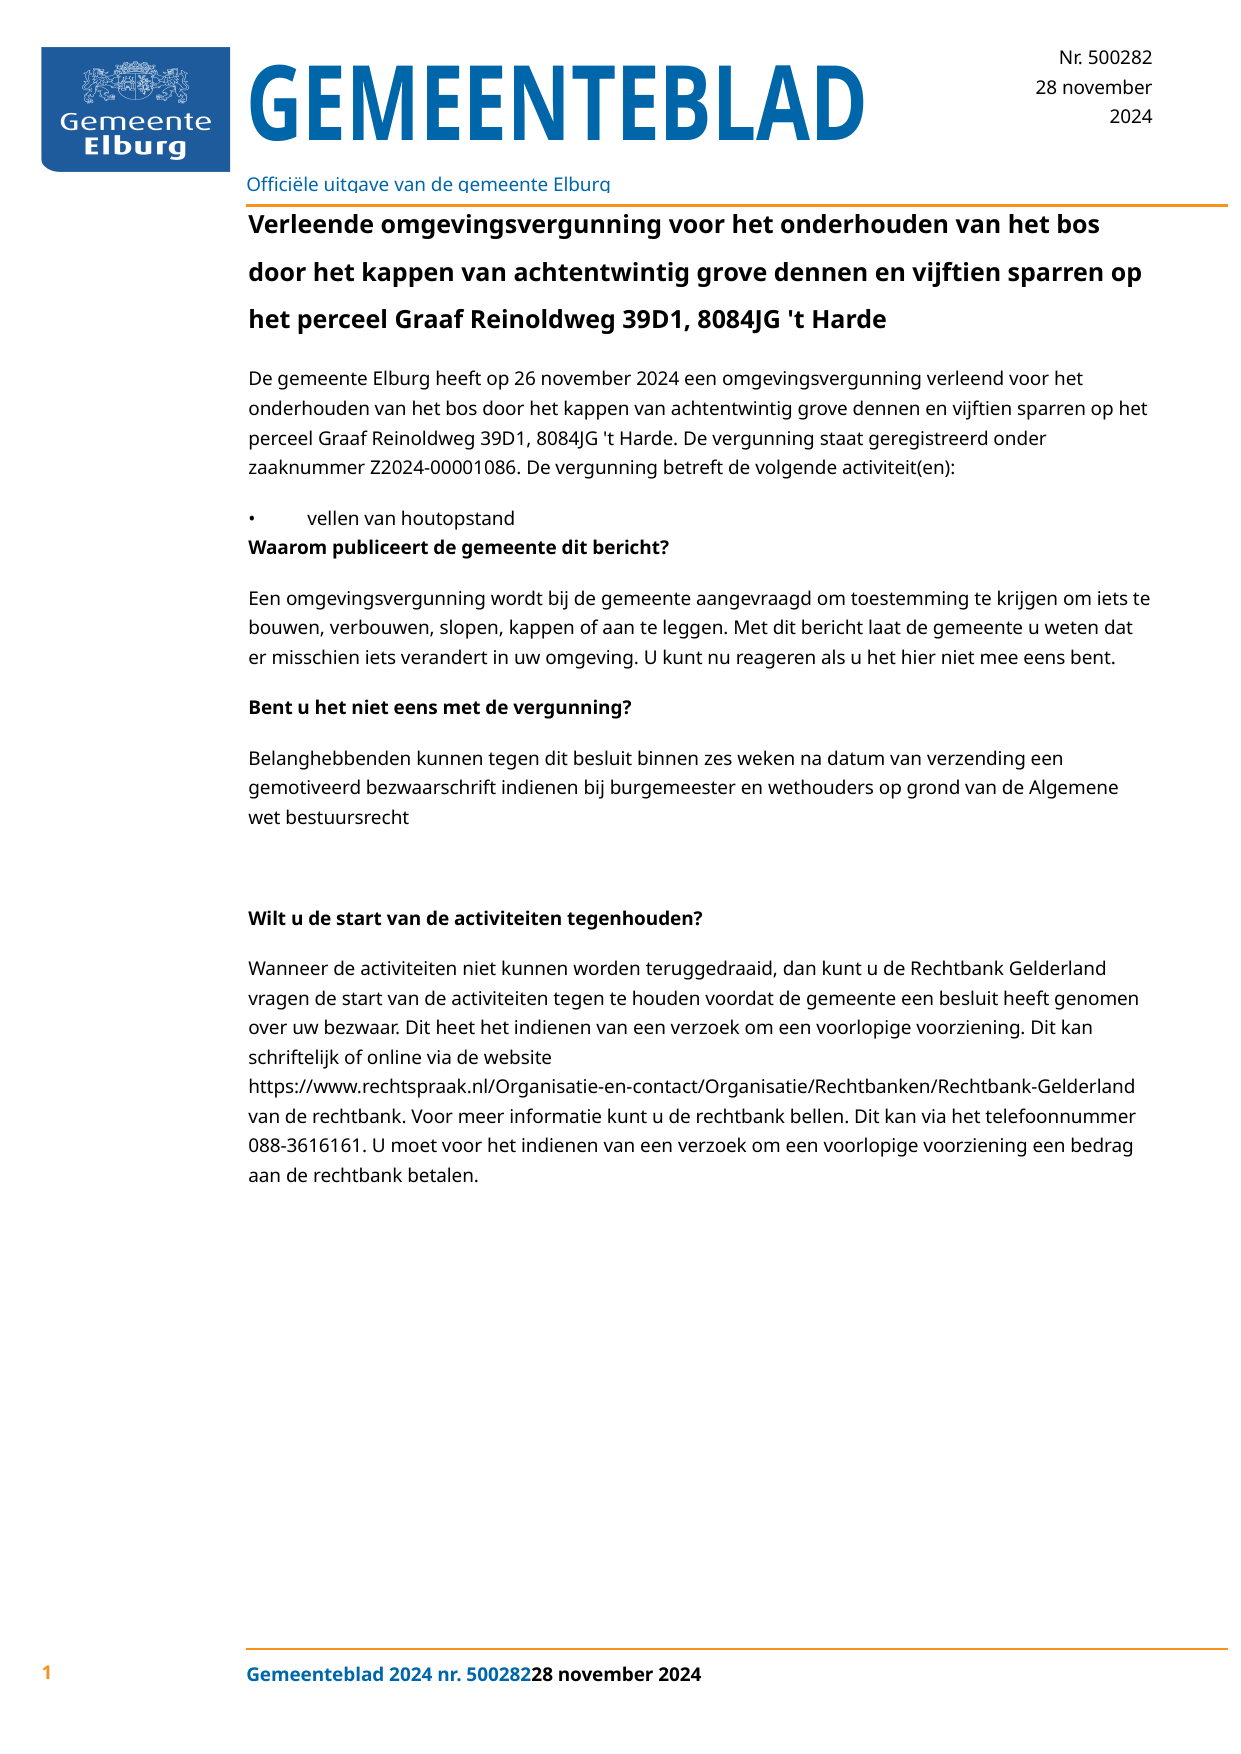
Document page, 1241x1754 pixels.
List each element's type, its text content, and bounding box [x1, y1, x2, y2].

text Bent u het niet eens met de vergunning? [248, 694, 1152, 720]
text Waarom publiceert de gemeente dit bericht? [248, 534, 1152, 560]
text Belanghebbenden kunnen tegen dit besluit binnen zes weken na datum van verzending een gemotiveerd bezwaarschrift indienen bij burgemeester en wethouders op grond van de Algemene wet bestuursrecht [248, 745, 1152, 829]
text Een omgevingsvergunning wordt bij de gemeente aangevraagd om toestemming te krijgen om iets te bouwen, verbouwen, slopen, kappen of aan te leggen. Met dit bericht laat de gemeente u weten dat er misschien iets verandert in uw omgeving. U kunt nu reageren als u het hier niet mee eens bent. [248, 585, 1152, 669]
text Verleende omgevingsvergunning voor het onderhouden van het bos door het kappen van achtentwintig grove dennen en vijftien sparren op het perceel Graaf Reinoldweg 39D1, 8084JG 't Harde [248, 207, 1152, 336]
text Wilt u de start van de activiteiten tegenhouden? [248, 905, 1152, 930]
list vellen van houtopstand [248, 505, 1152, 530]
picture [41, 47, 231, 172]
text De gemeente Elburg heeft op 26 november 2024 een omgevingsvergunning verleend voor het onderhouden van het bos door het kappen van achtentwintig grove dennen en vijftien sparren op het perceel Graaf Reinoldweg 39D1, 8084JG 't Harde. De vergunning staat geregistreerd onder zaaknummer Z2024-00001086. De vergunning betreft de volgende activiteit(en): [248, 366, 1152, 480]
text Wanneer de activiteiten niet kunnen worden teruggedraaid, dan kunt u de Rechtbank Gelderland vragen de start van de activiteiten tegen te houden voordat de gemeente een besluit heeft genomen over uw bezwaar. Dit heet het indienen van een verzoek om een voorlopige voorziening. Dit kan schriftelijk of online via de website https://www.rechtspraak.nl/Organisatie-en-contact/Organisatie/Rechtbanken/Rechtbank-Gelderland van de rechtbank. Voor meer informatie kunt u de rechtbank bellen. Dit kan via het telefoonnummer 088-3616161. U moet voor het indienen van een verzoek om een voorlopige voorziening een bedrag aan de rechtbank betalen. [248, 955, 1152, 1188]
